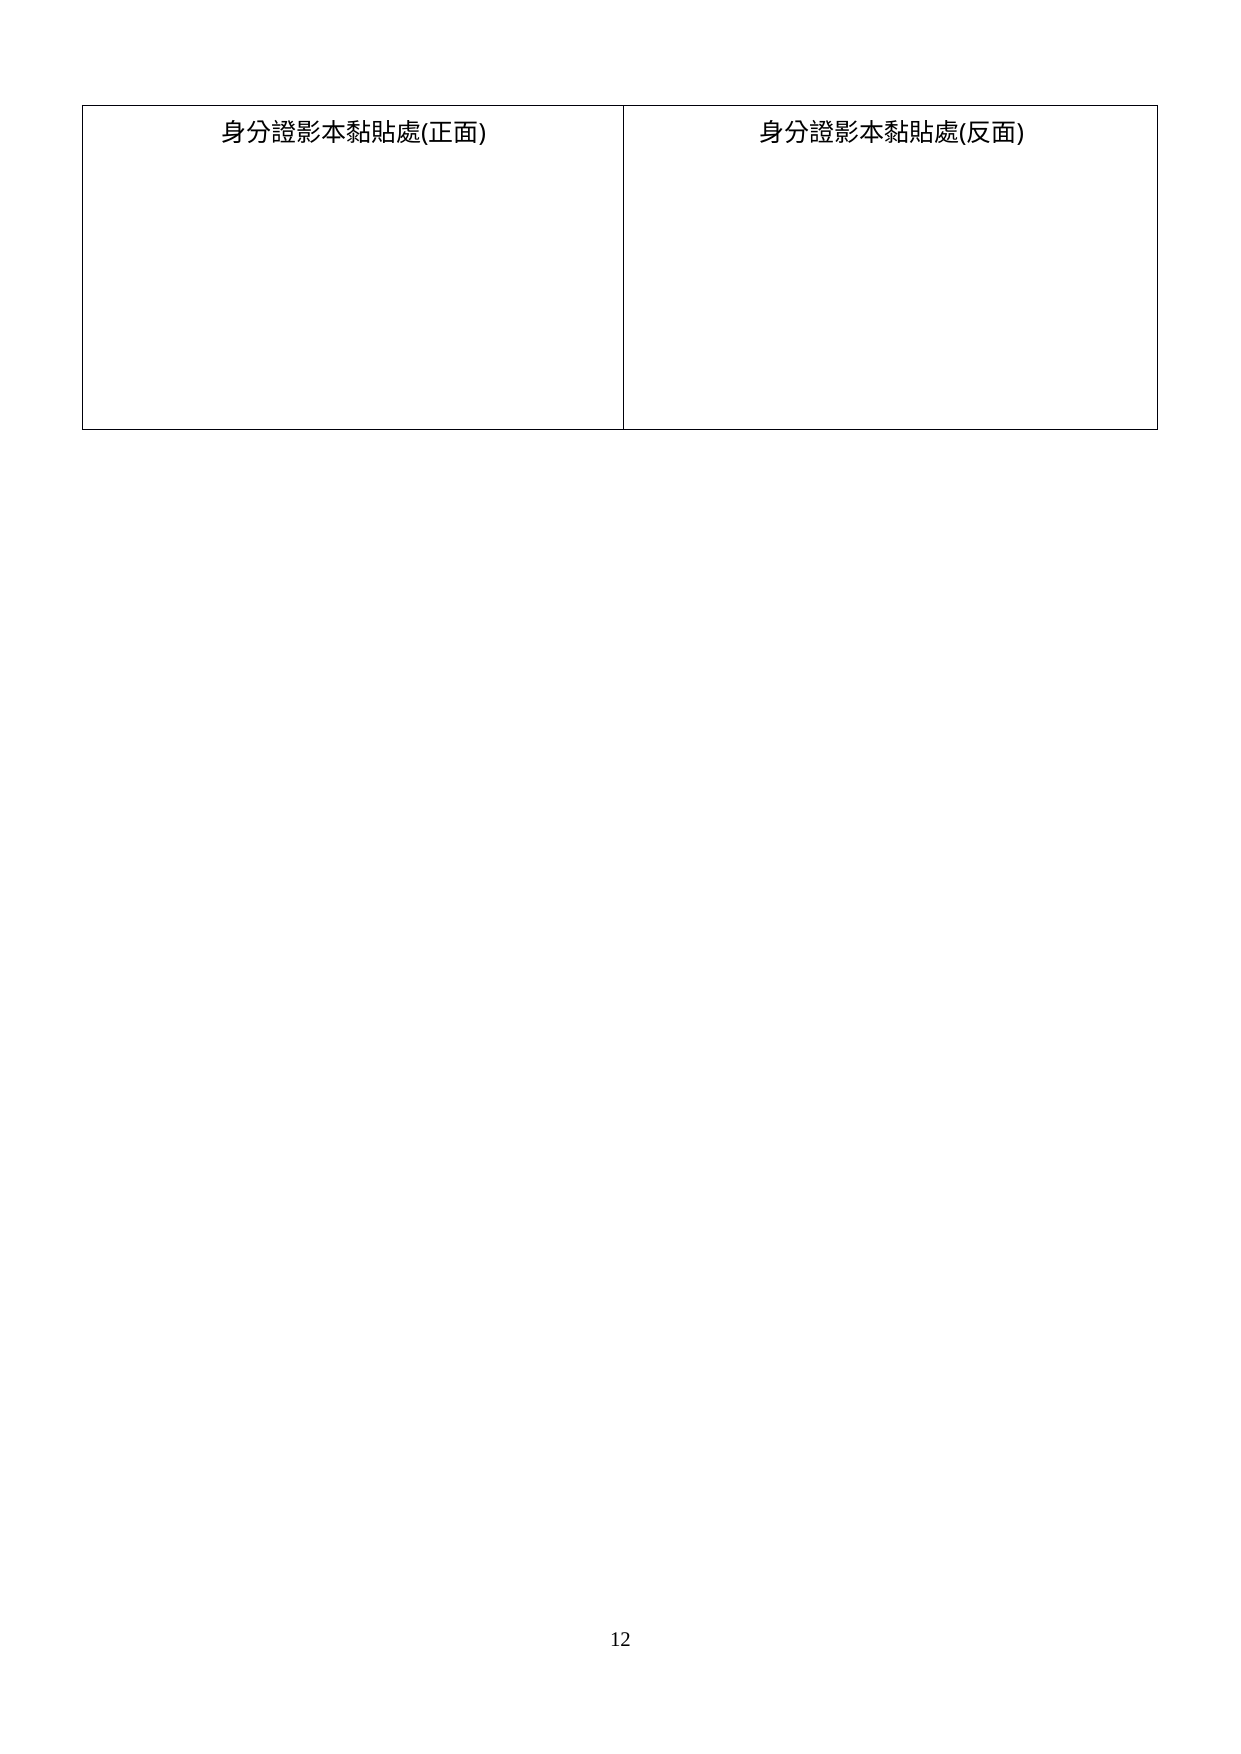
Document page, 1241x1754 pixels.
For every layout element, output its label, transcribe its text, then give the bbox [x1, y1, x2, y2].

table_cell 身分證影本黏貼處(反面) [624, 106, 1157, 428]
table_cell 身分證影本黏貼處(正面) [83, 106, 623, 428]
